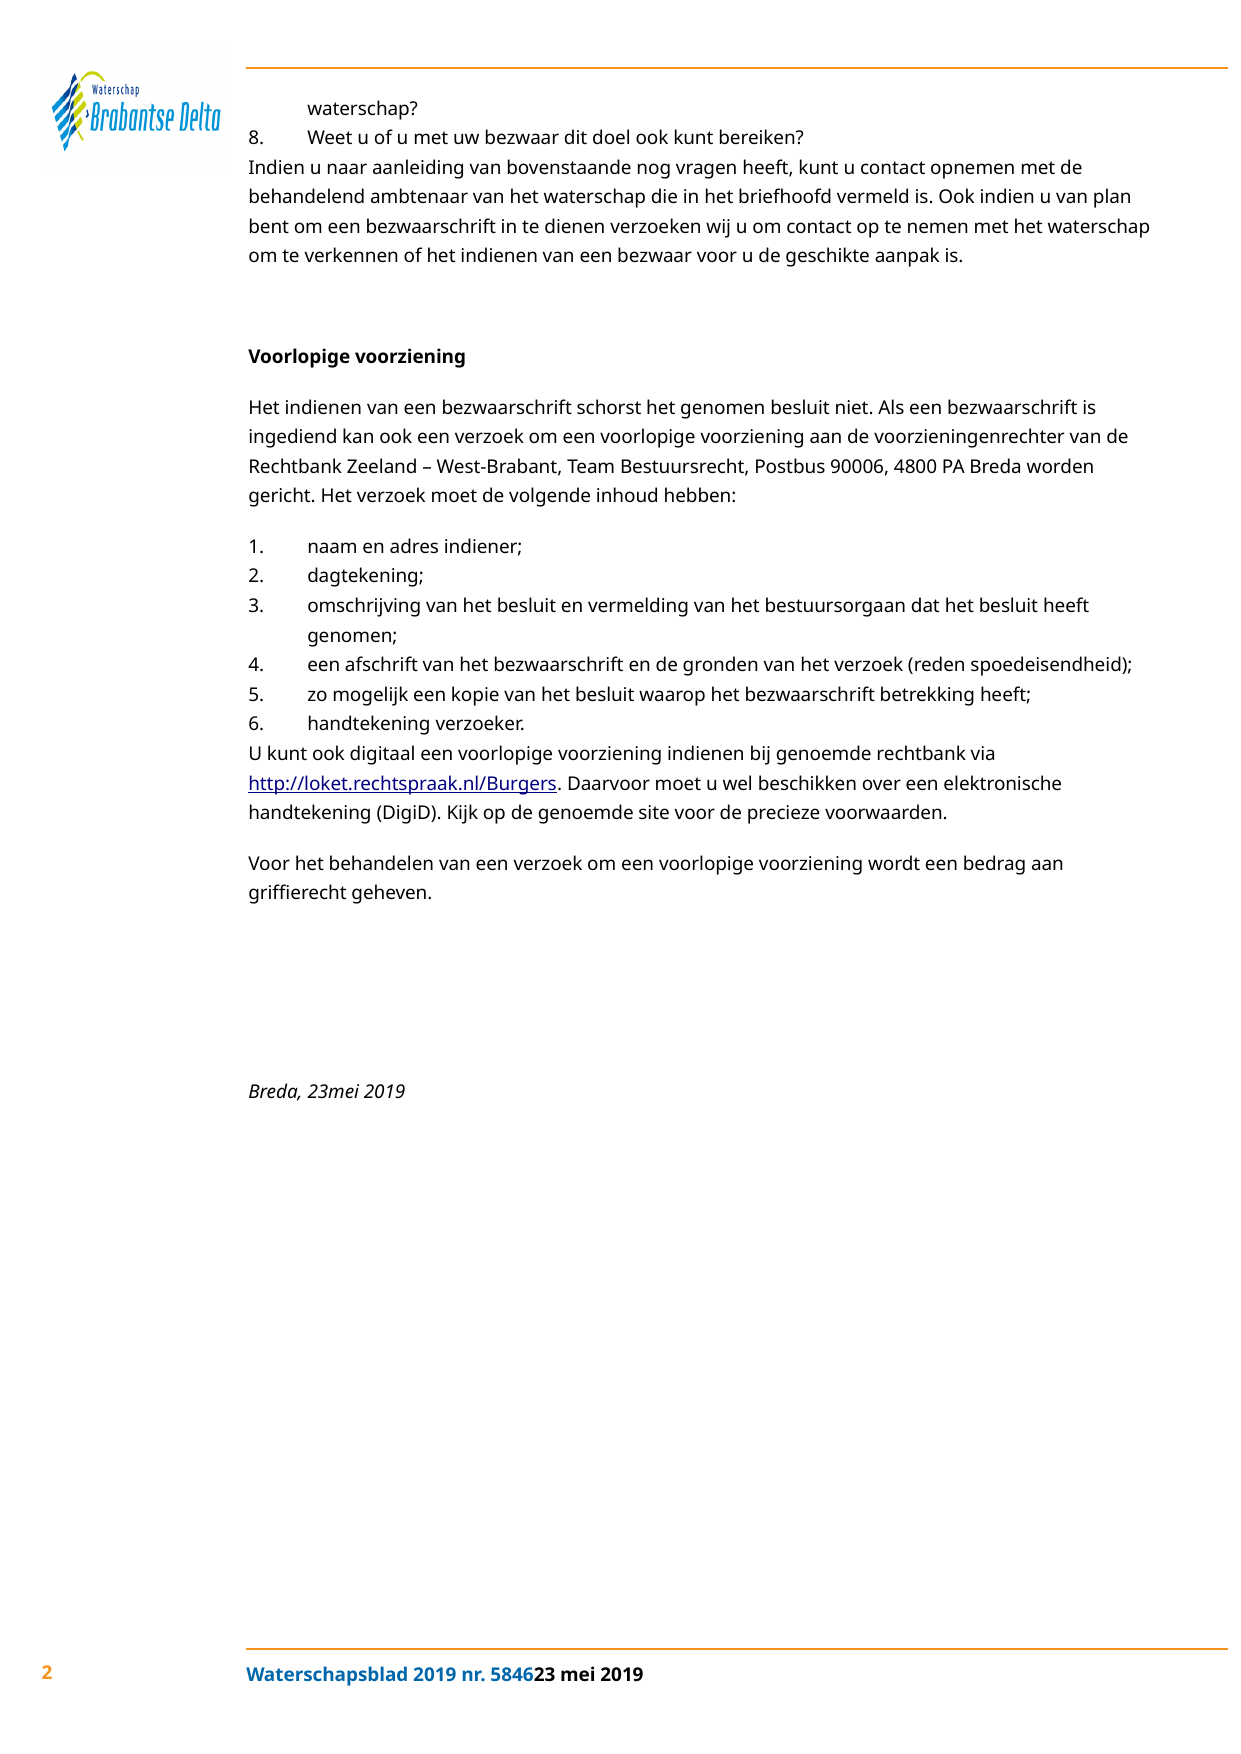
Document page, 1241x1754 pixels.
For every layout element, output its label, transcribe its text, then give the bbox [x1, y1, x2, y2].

text Het indienen van een bezwaarschrift schorst het genomen besluit niet. Als een bezwaarschrift is ingediend kan ook een verzoek om een voorlopige voorziening aan de voorzieningenrechter van de Rechtbank Zeeland – West-Brabant, Team Bestuursrecht, Postbus 90006, 4800 PA Breda worden gericht. Het verzoek moet de volgende inhoud hebben: [248, 394, 1152, 508]
text Voorlopige voorziening [248, 343, 1152, 369]
text Indien u naar aanleiding van bovenstaande nog vragen heeft, kunt u contact opnemen met de behandelend ambtenaar van het waterschap die in het briefhoofd vermeld is. Ook indien u van plan bent om een bezwaarschrift in te dienen verzoeken wij u om contact op te nemen met het waterschap om te verkennen of het indienen van een bezwaar voor u de geschikte aanpak is. [248, 154, 1152, 268]
list Weet u of u met uw bezwaar dit doel ook kunt bereiken? [248, 124, 1152, 150]
text U kunt ook digitaal een voorlopige voorziening indienen bij genoemde rechtbank via http://loket.rechtspraak.nl/Burgers. Daarvoor moet u wel beschikken over een elektronische handtekening (DigiD). Kijk op de genoemde site voor de precieze voorwaarden. [248, 740, 1152, 825]
list een afschrift van het bezwaarschrift en de gronden van het verzoek (reden spoedeisendheid); [248, 651, 1152, 677]
list dagtekening; [248, 563, 1152, 588]
picture [41, 47, 231, 172]
list omschrijving van het besluit en vermelding van het bestuursorgaan dat het besluit heeft genomen; [248, 592, 1152, 648]
list handtekening verzoeker. [248, 711, 1152, 736]
text Voor het behandelen van een verzoek om een voorlopige voorziening wordt een bedrag aan griffierecht geheven. [248, 850, 1152, 905]
text Breda, 23mei 2019 [248, 1078, 1152, 1104]
list zo mogelijk een kopie van het besluit waarop het bezwaarschrift betrekking heeft; [248, 681, 1152, 707]
list waterschap? [248, 95, 1152, 121]
list naam en adres indiener; [248, 533, 1152, 559]
